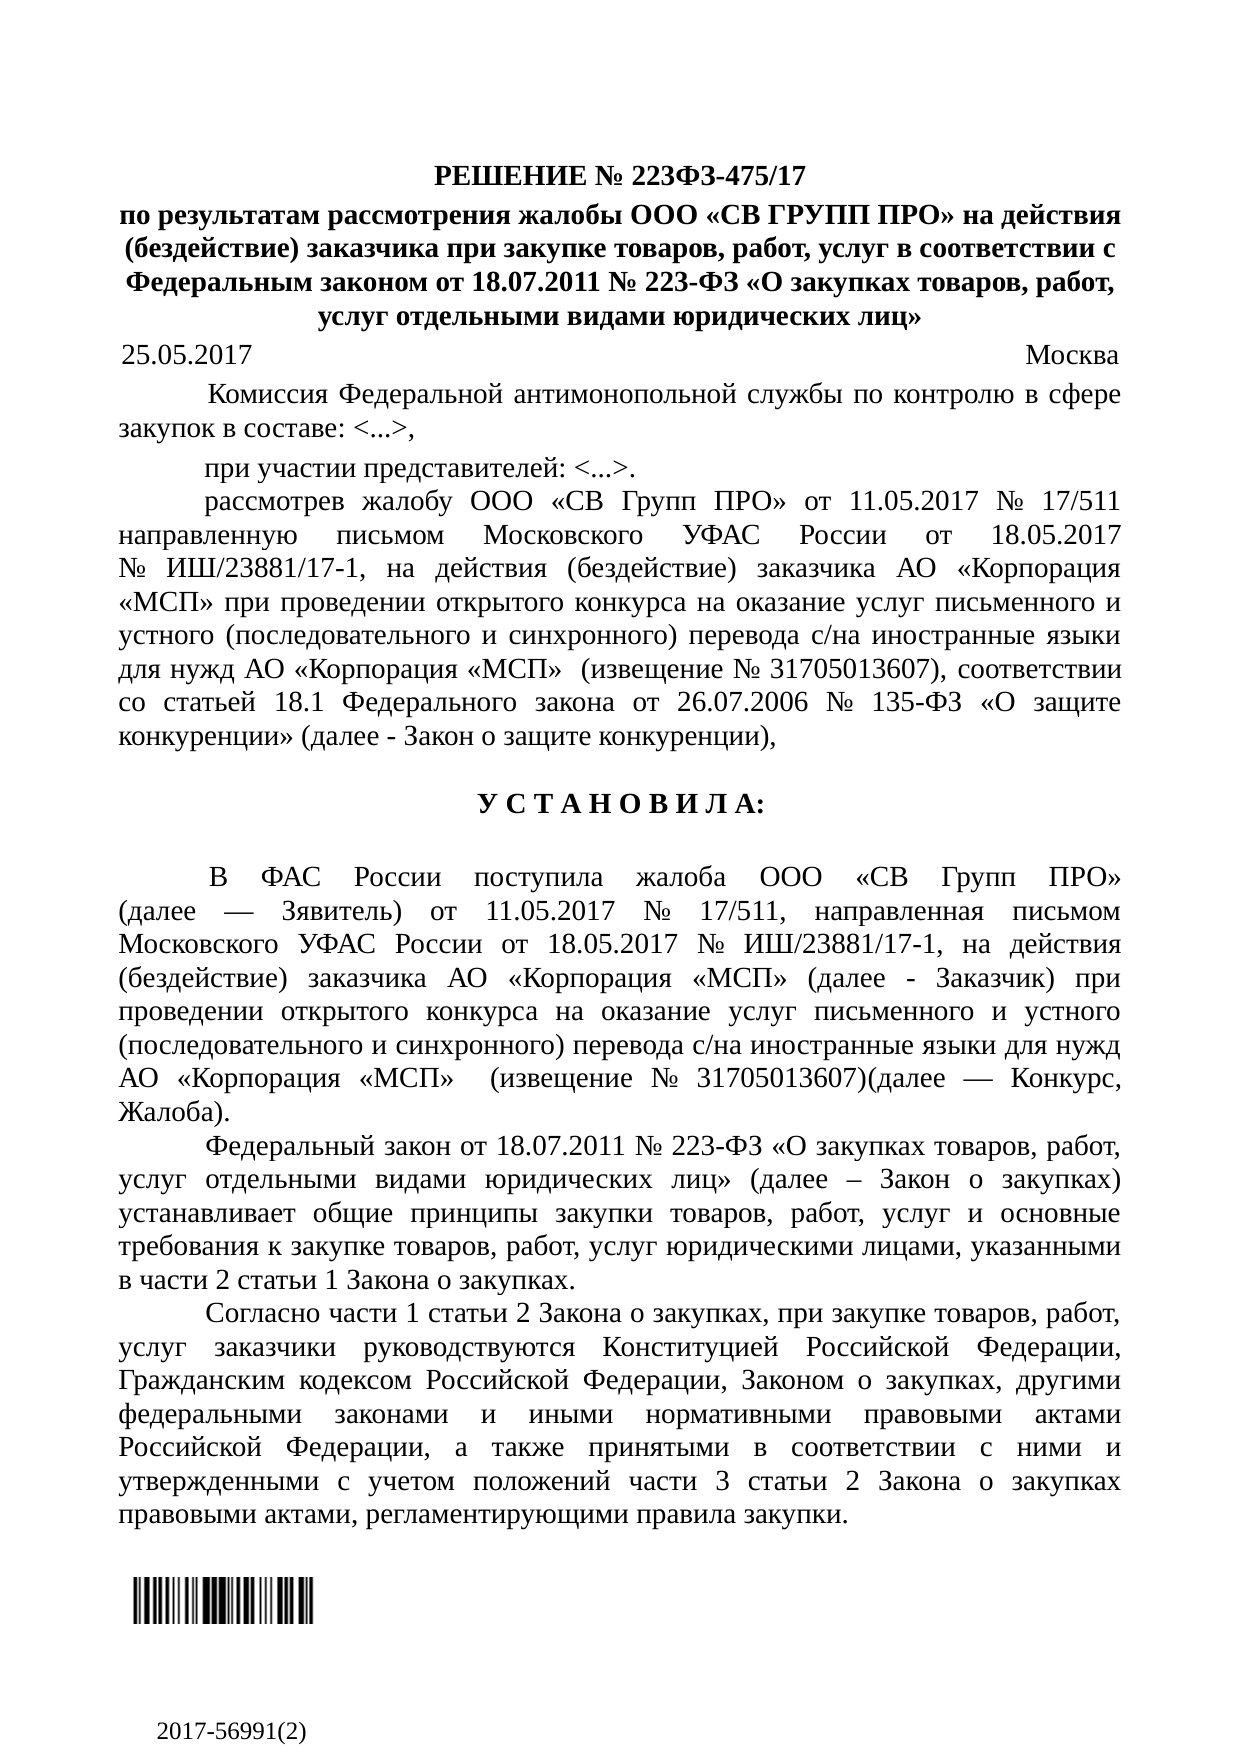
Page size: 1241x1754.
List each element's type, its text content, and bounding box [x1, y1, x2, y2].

text по результатам рассмотрения жалобы ООО «СВ ГРУПП ПРО» на действия (бездействие) заказчика при закупке товаров, работ, услуг в соответствии с Федеральным законом от 18.07.2011 № 223-ФЗ «О закупках товаров, работ, услуг отдельными видами юридических лиц» [118, 197, 1122, 331]
text У С Т А Н О В И Л А: [118, 786, 1122, 820]
text Согласно части 1 статьи 2 Закона о закупках, при закупке товаров, работ, услуг заказчики руководствуются Конституцией Российской Федерации, Гражданским кодексом Российской Федерации, Законом о закупках, другими федеральными законами и иными нормативными правовыми актами Российской Федерации, а также принятыми в соответствии с ними и утвержденными с учетом положений части 3 статьи 2 Закона о закупках правовыми актами, регламентирующими правила закупки. [118, 1295, 1122, 1530]
text Федеральный закон от 18.07.2011 № 223-ФЗ «О закупках товаров, работ, услуг отдельными видами юридических лиц» (далее – Закон о закупках) устанавливает общие принципы закупки товаров, работ, услуг и основные требования к закупке товаров, работ, услуг юридическими лицами, указанными в части 2 статьи 1 Закона о закупках. [118, 1128, 1122, 1295]
text РЕШЕНИЕ № 223ФЗ-475/17 [118, 158, 1122, 191]
text В ФАС России поступила жалоба ООО «СВ Групп ПРО» (далее — Зявитель) от 11.05.2017 № 17/511, направленная письмом Московского УФАС России от 18.05.2017 № ИШ/23881/17-1, на действия (бездействие) заказчика АО «Корпорация «МСП» (далее - Заказчик) при проведении открытого конкурса на оказание услуг письменного и устного (последовательного и синхронного) перевода с/на иностранные языки для нужд АО «Корпорация «МСП» (извещение № 31705013607)(далее — Конкурс, Жалоба). [118, 859, 1122, 1128]
text Комиссия Федеральной антимонопольной службы по контролю в сфере закупок в составе: <...>, [118, 377, 1122, 444]
picture [118, 1577, 331, 1624]
text рассмотрев жалобу ООО «СВ Групп ПРО» от 11.05.2017 № 17/511 направленную письмом Московского УФАС России от 18.05.2017 № ИШ/23881/17-1, на действия (бездействие) заказчика АО «Корпорация «МСП» при проведении открытого конкурса на оказание услуг письменного и устного (последовательного и синхронного) перевода с/на иностранные языки для нужд АО «Корпорация «МСП» (извещение № 31705013607), соответствии со статьей 18.1 Федерального закона от 26.07.2006 № 135-ФЗ «О защите конкуренции» (далее - Закон о защите конкуренции), [118, 483, 1122, 752]
text 25.05.2017 Москва [118, 337, 1122, 371]
text при участии представителей: <...>. [118, 450, 1122, 483]
